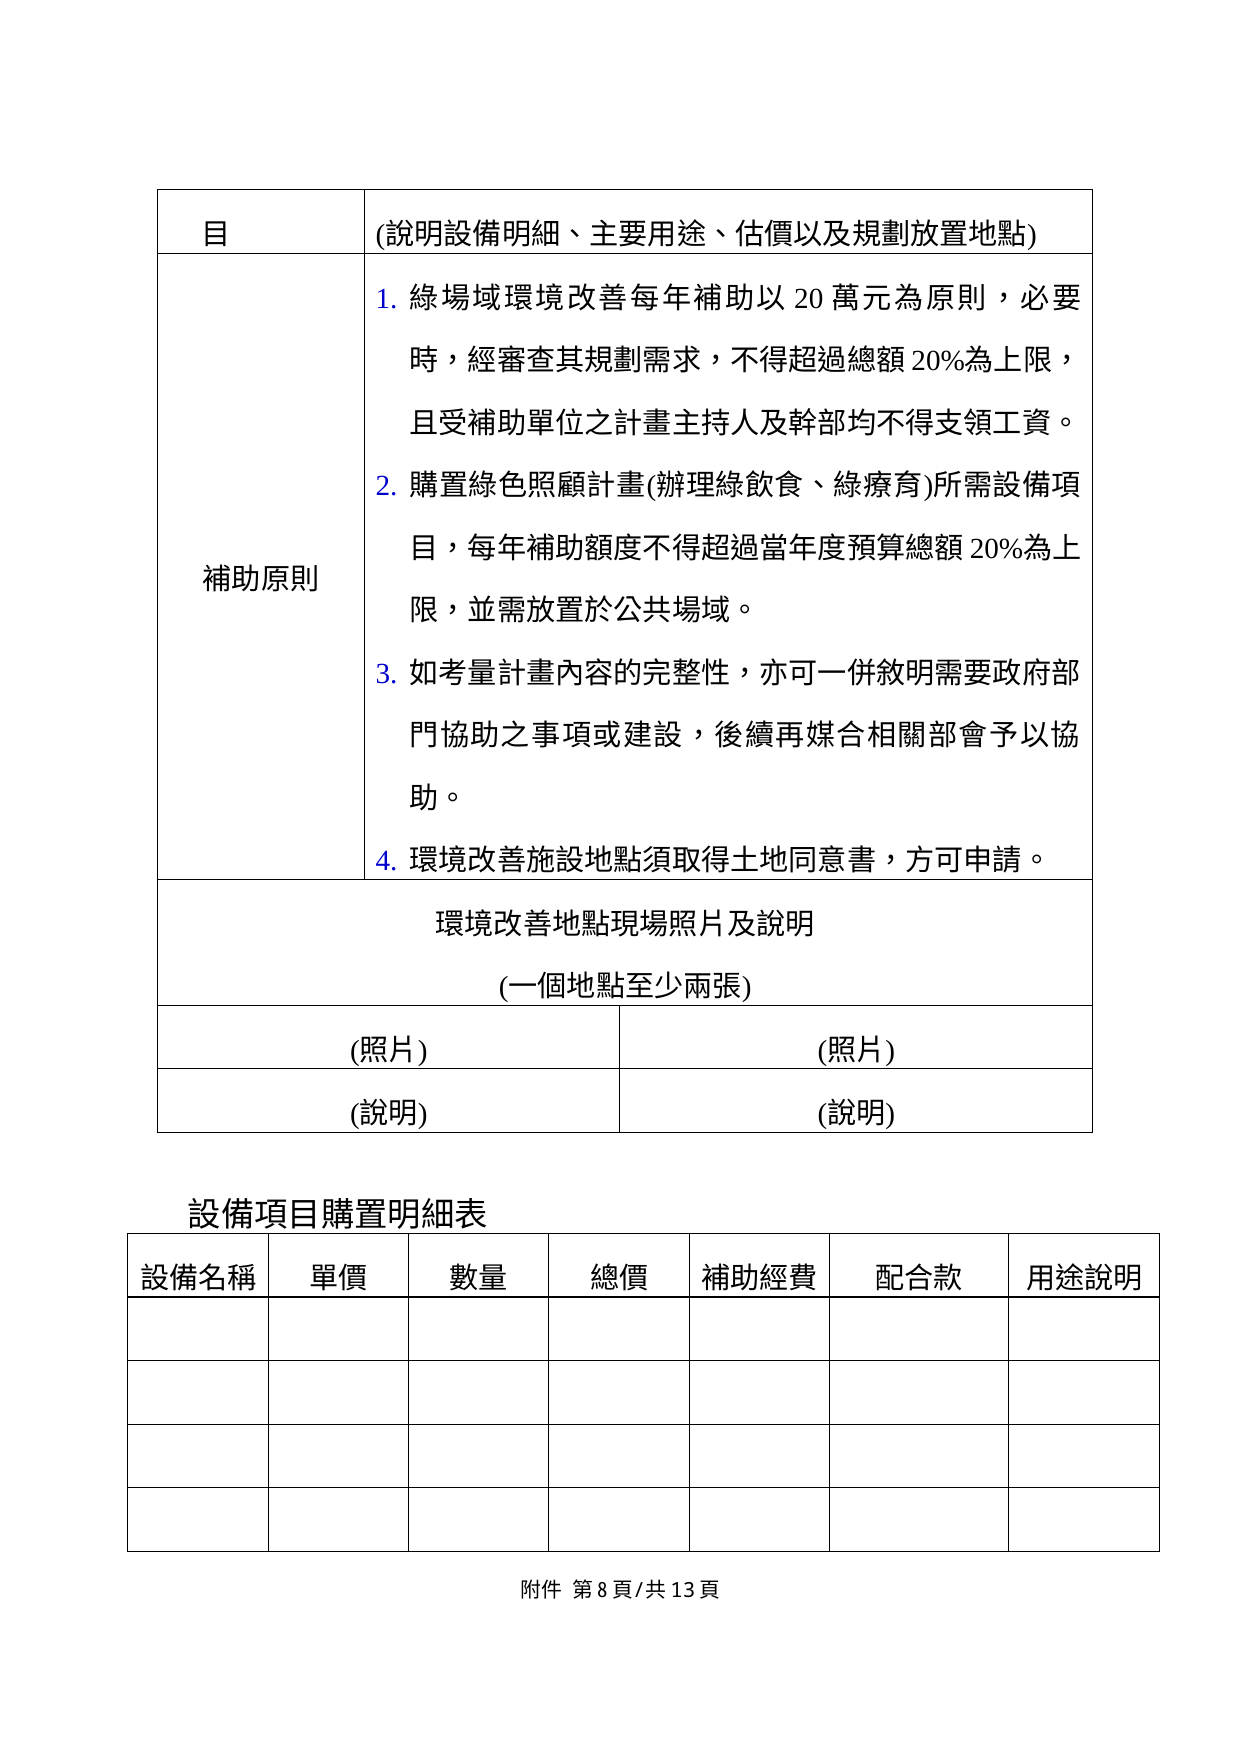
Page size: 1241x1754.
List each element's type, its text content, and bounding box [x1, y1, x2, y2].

table_cell [409, 1425, 548, 1487]
table_cell [128, 1361, 268, 1423]
table_cell [690, 1425, 829, 1487]
table_header 單價 [269, 1234, 408, 1296]
table_cell [269, 1361, 408, 1423]
table_header 數量 [409, 1234, 548, 1296]
table_cell [830, 1298, 1008, 1360]
table_cell (照片) [158, 1006, 619, 1068]
table_cell 環境改善地點現場照片及說明 (一個地點至少兩張) [158, 880, 1092, 1005]
table_cell (照片) [620, 1006, 1092, 1068]
table_cell [1009, 1298, 1159, 1360]
table_cell [690, 1361, 829, 1423]
table_cell (說明設備明細、主要用途、估價以及規劃放置地點) [365, 190, 1092, 253]
table_cell [1009, 1425, 1159, 1487]
table_cell [549, 1298, 689, 1360]
table_header 設備名稱 [128, 1234, 268, 1296]
table_header 配合款 [830, 1234, 1008, 1296]
table_cell (說明) [158, 1069, 619, 1132]
table_cell [409, 1298, 548, 1360]
table_cell [409, 1488, 548, 1551]
table_cell (說明) [620, 1069, 1092, 1132]
table_cell [269, 1425, 408, 1487]
table_header 用途說明 [1009, 1234, 1159, 1296]
table_cell [1009, 1361, 1159, 1423]
table_cell [830, 1361, 1008, 1423]
table_cell 補助原則 [158, 254, 364, 879]
table_cell [269, 1298, 408, 1360]
table_cell [549, 1361, 689, 1423]
table_cell [549, 1488, 689, 1551]
table_cell [128, 1488, 268, 1551]
table_header 補助經費 [690, 1234, 829, 1296]
table_cell [690, 1488, 829, 1551]
table_header 總價 [549, 1234, 689, 1296]
table_cell 綠場域環境改善每年補助以20萬元為原則，必要時，經審查其規劃需求，不得超過總額20%為上限，且受補助單位之計畫主持人及幹部均不得支領工資。 購置綠色照顧計畫(辦理綠飲食、綠療育)所需設備項目，每年補助額度不得超過當年度預算總額20%為上限，並需放置於公共場域。 如考量計畫內容的完整性，亦可一併敘明需要政府部門協助之事項或建設，後續再媒合相關部會予以協助。 環境改善施設地點須取得土地同意書，方可申請。 [365, 254, 1092, 879]
table_cell [830, 1488, 1008, 1551]
table_cell [409, 1361, 548, 1423]
table_cell [128, 1298, 268, 1360]
table_cell [128, 1425, 268, 1487]
table_cell 目 [158, 190, 364, 253]
text 設備項目購置明細表 [187, 1170, 1053, 1233]
table_cell [549, 1425, 689, 1487]
table_cell [830, 1425, 1008, 1487]
table_cell [269, 1488, 408, 1551]
table_cell [690, 1298, 829, 1360]
table_cell [1009, 1488, 1159, 1551]
